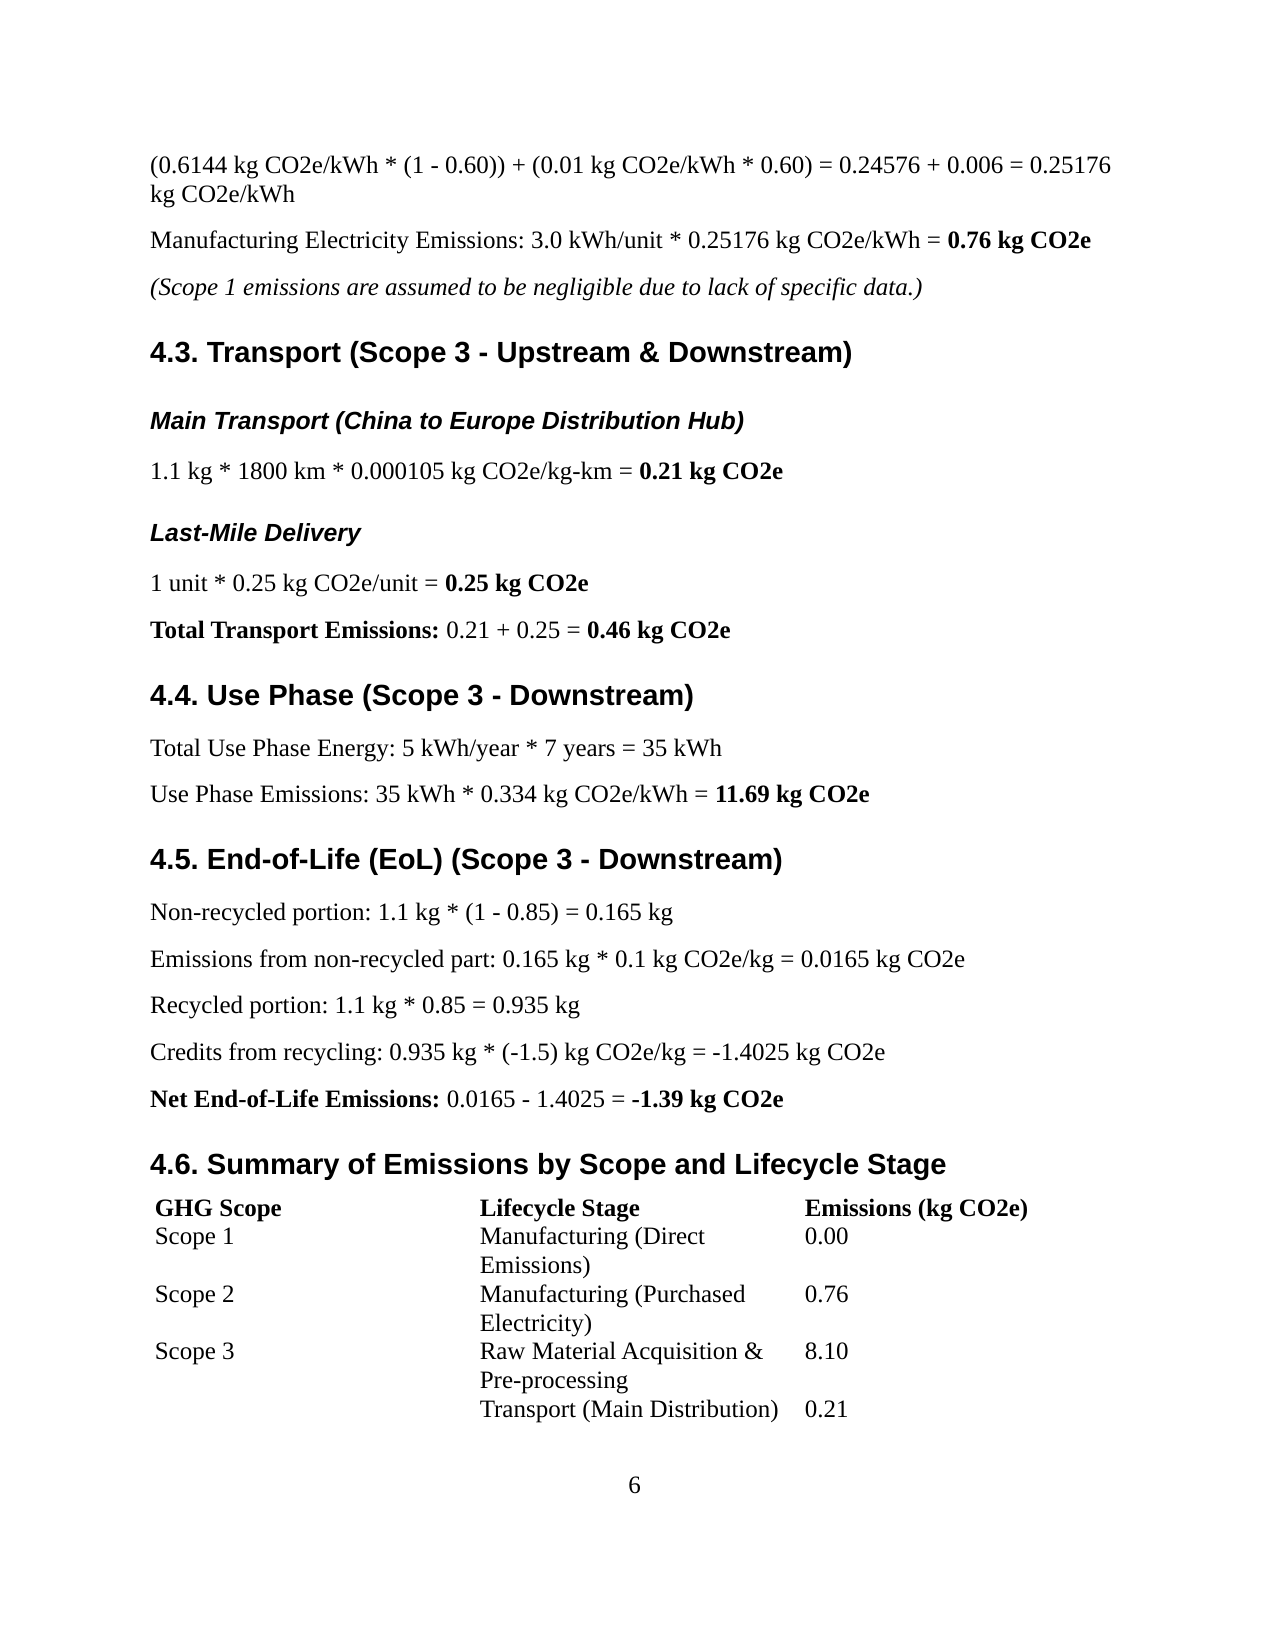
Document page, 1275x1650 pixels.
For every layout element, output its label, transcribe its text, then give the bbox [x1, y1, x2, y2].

subtitle 4.4. Use Phase (Scope 3 - Downstream) [150, 678, 1125, 711]
subtitle 4.5. End-of-Life (EoL) (Scope 3 - Downstream) [150, 842, 1125, 876]
subtitle Last-Mile Delivery [150, 518, 1125, 547]
table_cell Scope 2 [150, 1279, 475, 1336]
text Manufacturing Electricity Emissions: 3.0 kWh/unit * 0.25176 kg CO2e/kWh = 0.76 kg CO2e [150, 225, 1125, 254]
table_cell Scope 1 [150, 1221, 475, 1279]
text Emissions from non-recycled part: 0.165 kg * 0.1 kg CO2e/kg = 0.0165 kg CO2e [150, 944, 1125, 973]
table_cell Manufacturing (Purchased Electricity) [475, 1279, 800, 1336]
text 1 unit * 0.25 kg CO2e/unit = 0.25 kg CO2e [150, 568, 1125, 597]
text Credits from recycling: 0.935 kg * (-1.5) kg CO2e/kg = -1.4025 kg CO2e [150, 1037, 1125, 1066]
table_cell Transport (Main Distribution) [475, 1394, 800, 1423]
text (Scope 1 emissions are assumed to be negligible due to lack of specific data.) [150, 272, 1125, 301]
table_cell Scope 3 [150, 1336, 475, 1423]
table_header GHG Scope [150, 1193, 475, 1221]
table_cell 0.00 [800, 1221, 1125, 1279]
subtitle 4.3. Transport (Scope 3 - Upstream & Downstream) [150, 335, 1125, 368]
text Total Transport Emissions: 0.21 + 0.25 = 0.46 kg CO2e [150, 615, 1125, 644]
table_cell 0.76 [800, 1279, 1125, 1336]
table_header Emissions (kg CO2e) [800, 1193, 1125, 1221]
text Total Use Phase Energy: 5 kWh/year * 7 years = 35 kWh [150, 733, 1125, 762]
text 1.1 kg * 1800 km * 0.000105 kg CO2e/kg-km = 0.21 kg CO2e [150, 456, 1125, 484]
table_cell 8.10 [800, 1336, 1125, 1394]
table_header Lifecycle Stage [475, 1193, 800, 1221]
text Use Phase Emissions: 35 kWh * 0.334 kg CO2e/kWh = 11.69 kg CO2e [150, 779, 1125, 808]
subtitle 4.6. Summary of Emissions by Scope and Lifecycle Stage [150, 1147, 1125, 1180]
text Recycled portion: 1.1 kg * 0.85 = 0.935 kg [150, 991, 1125, 1019]
table_cell Raw Material Acquisition & Pre-processing [475, 1336, 800, 1394]
text (0.6144 kg CO2e/kWh * (1 - 0.60)) + (0.01 kg CO2e/kWh * 0.60) = 0.24576 + 0.006 = 0.25176 kg CO2e/kWh [150, 150, 1125, 207]
text Net End-of-Life Emissions: 0.0165 - 1.4025 = -1.39 kg CO2e [150, 1084, 1125, 1113]
table_cell Manufacturing (Direct Emissions) [475, 1221, 800, 1279]
table_cell 0.21 [800, 1394, 1125, 1423]
text Non-recycled portion: 1.1 kg * (1 - 0.85) = 0.165 kg [150, 897, 1125, 926]
subtitle Main Transport (China to Europe Distribution Hub) [150, 406, 1125, 434]
